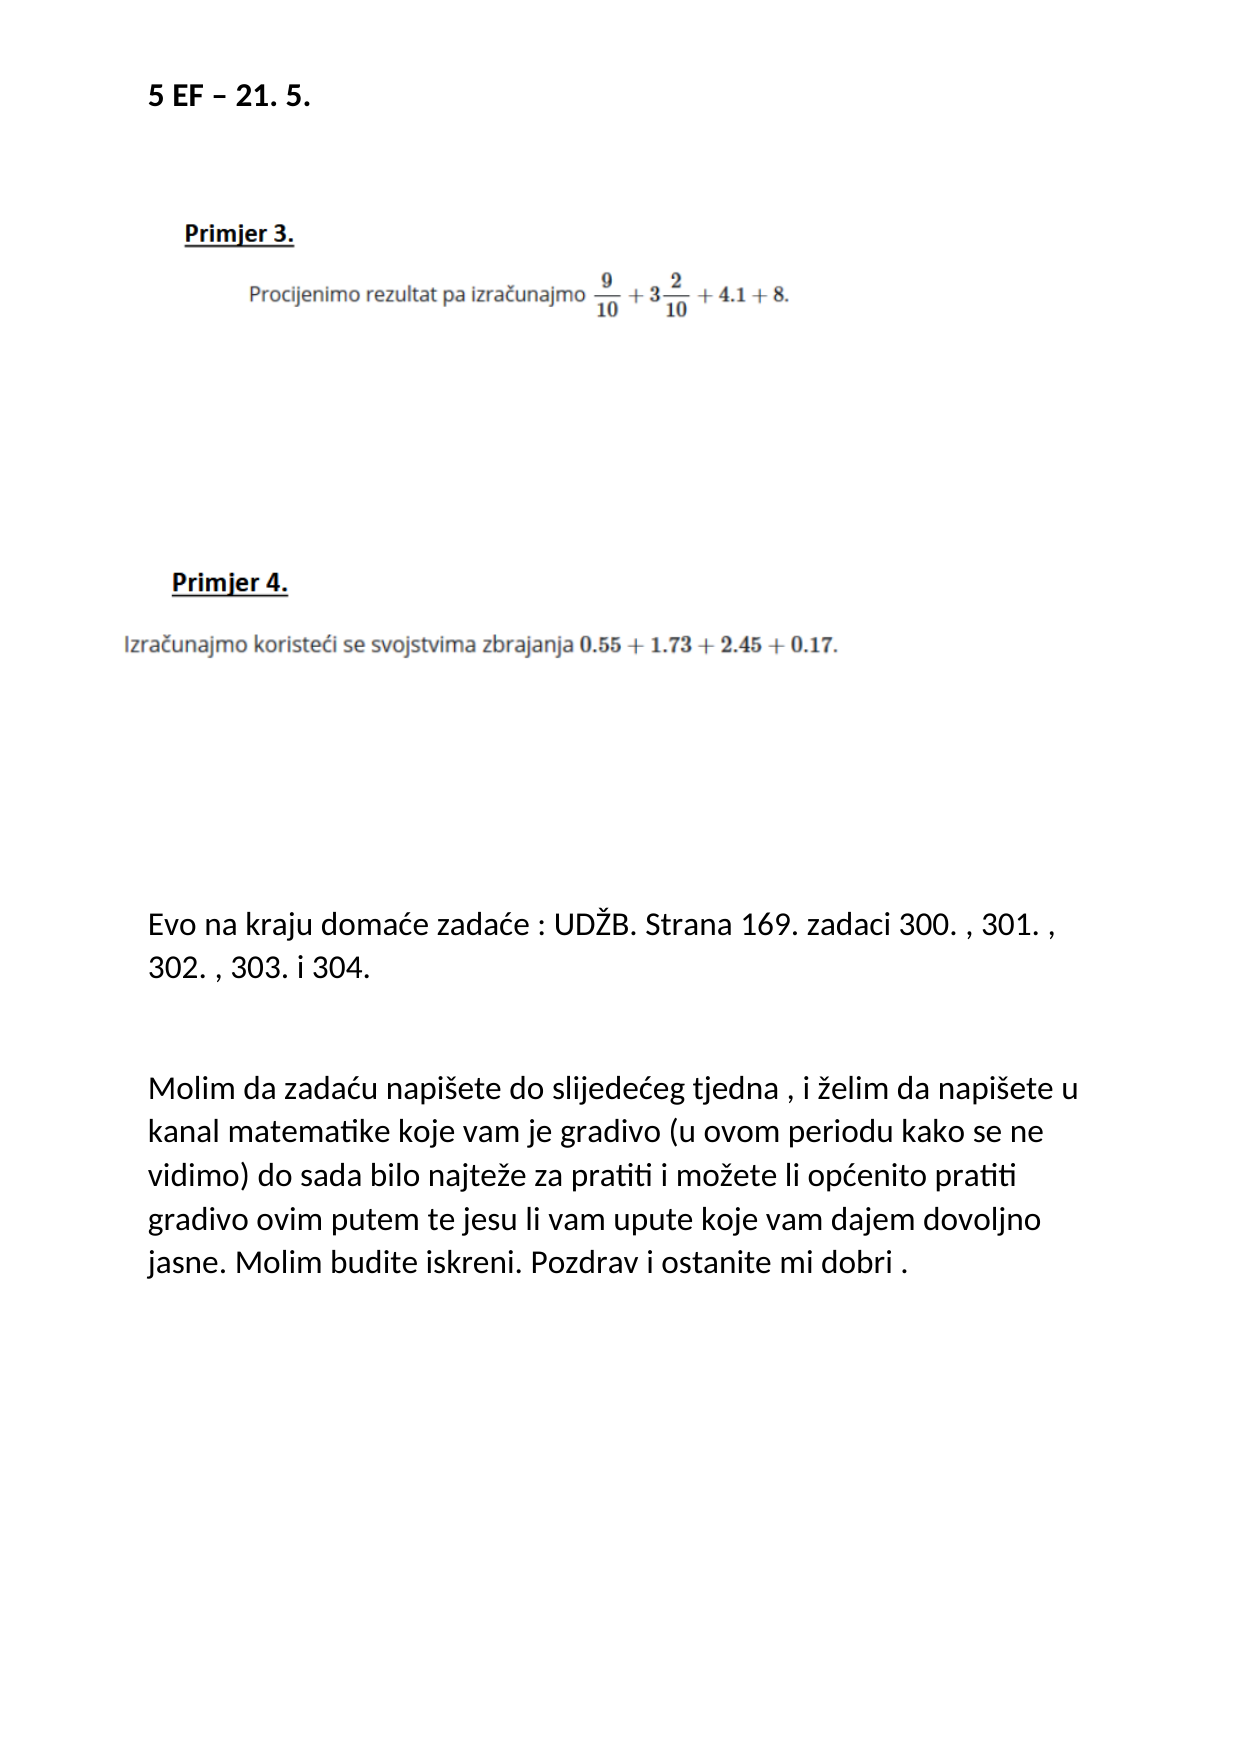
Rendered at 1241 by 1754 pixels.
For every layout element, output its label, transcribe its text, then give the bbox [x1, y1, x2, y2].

text Evo na kraju domaće zadaće : UDŽB. Strana 169. zadaci 300. , 301. , 302. , 303. i 304. [148, 903, 1093, 987]
text Molim da zadaću napišete do slijedećeg tjedna , i želim da napišete u kanal matematike koje vam je gradivo (u ovom periodu kako se ne vidimo) do sada bilo najteže za pratiti i možete li općenito pratiti gradivo ovim putem te jesu li vam upute koje vam dajem dovoljno jasne. Molim budite iskreni. Pozdrav i ostanite mi dobri . [148, 1067, 1093, 1282]
